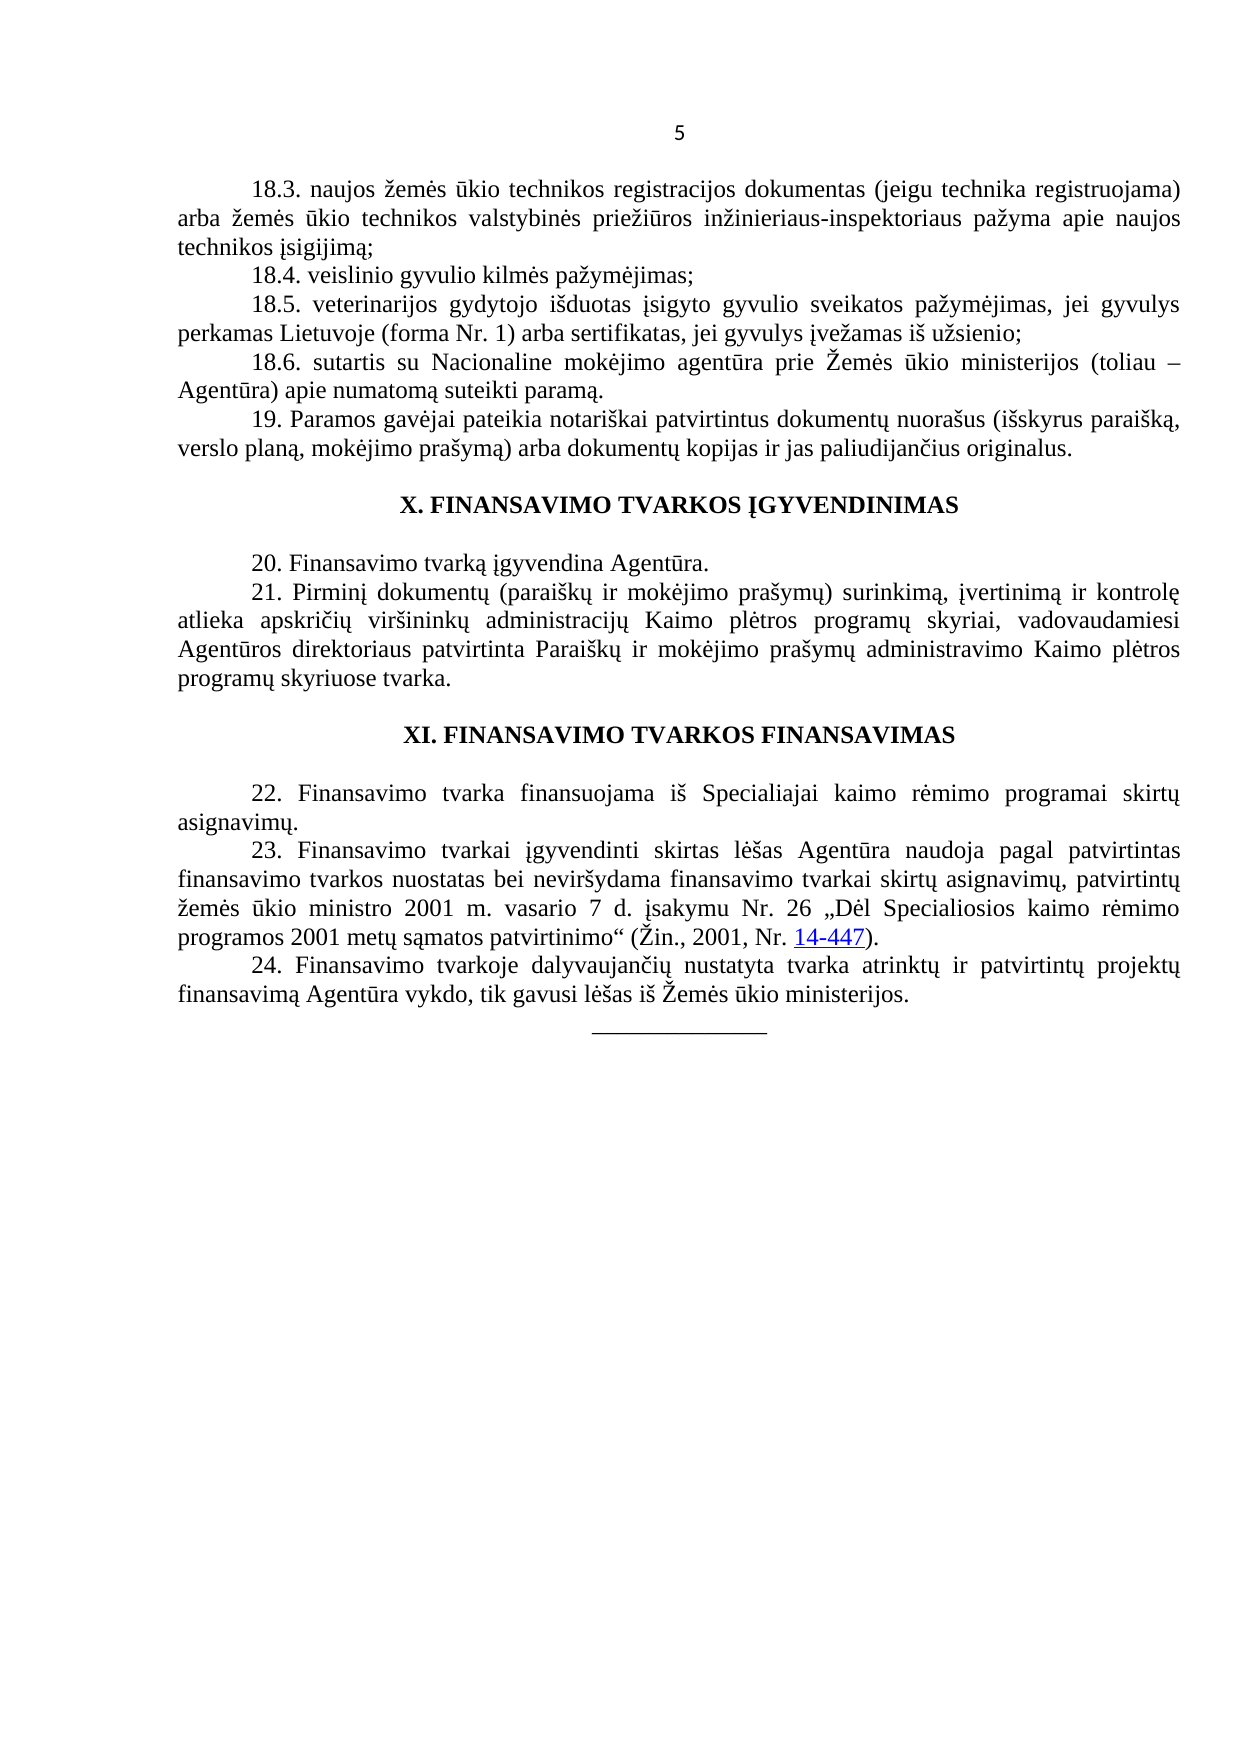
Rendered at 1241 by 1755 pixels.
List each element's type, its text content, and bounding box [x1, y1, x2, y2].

text 19. Paramos gavėjai pateikia notariškai patvirtintus dokumentų nuorašus (išskyrus paraišką, verslo planą, mokėjimo prašymą) arba dokumentų kopijas ir jas paliudijančius originalus. [177, 404, 1181, 462]
text XI. FINANSAVIMO TVARKOS FINANSAVIMAS [177, 720, 1181, 749]
text 20. Finansavimo tvarką įgyvendina Agentūra. [177, 548, 1181, 577]
text 18.5. veterinarijos gydytojo išduotas įsigyto gyvulio sveikatos pažymėjimas, jei gyvulys perkamas Lietuvoje (forma Nr. 1) arba sertifikatas, jei gyvulys įvežamas iš užsienio; [177, 289, 1181, 347]
text 18.6. sutartis su Nacionaline mokėjimo agentūra prie Žemės ūkio ministerijos (toliau – Agentūra) apie numatomą suteikti paramą. [177, 347, 1181, 404]
text 23. Finansavimo tvarkai įgyvendinti skirtas lėšas Agentūra naudoja pagal patvirtintas finansavimo tvarkos nuostatas bei neviršydama finansavimo tvarkai skirtų asignavimų, patvirtintų žemės ūkio ministro 2001 m. vasario 7 d. įsakymu Nr. 26 „Dėl Specialiosios kaimo rėmimo programos 2001 metų sąmatos patvirtinimo“ (Žin., 2001, Nr. 14-447). [177, 835, 1181, 950]
text 18.3. naujos žemės ūkio technikos registracijos dokumentas (jeigu technika registruojama) arba žemės ūkio technikos valstybinės priežiūros inžinieriaus-inspektoriaus pažyma apie naujos technikos įsigijimą; [177, 174, 1181, 260]
text 22. Finansavimo tvarka finansuojama iš Specialiajai kaimo rėmimo programai skirtų asignavimų. [177, 778, 1181, 835]
text 24. Finansavimo tvarkoje dalyvaujančių nustatyta tvarka atrinktų ir patvirtintų projektų finansavimą Agentūra vykdo, tik gavusi lėšas iš Žemės ūkio ministerijos. [177, 950, 1181, 1008]
text 21. Pirminį dokumentų (paraiškų ir mokėjimo prašymų) surinkimą, įvertinimą ir kontrolę atlieka apskričių viršininkų administracijų Kaimo plėtros programų skyriai, vadovaudamiesi Agentūros direktoriaus patvirtinta Paraiškų ir mokėjimo prašymų administravimo Kaimo plėtros programų skyriuose tvarka. [177, 577, 1181, 692]
text 18.4. veislinio gyvulio kilmės pažymėjimas; [177, 260, 1181, 289]
text ______________ [177, 1008, 1181, 1037]
text X. FINANSAVIMO TVARKOS ĮGYVENDINIMAS [177, 490, 1181, 519]
